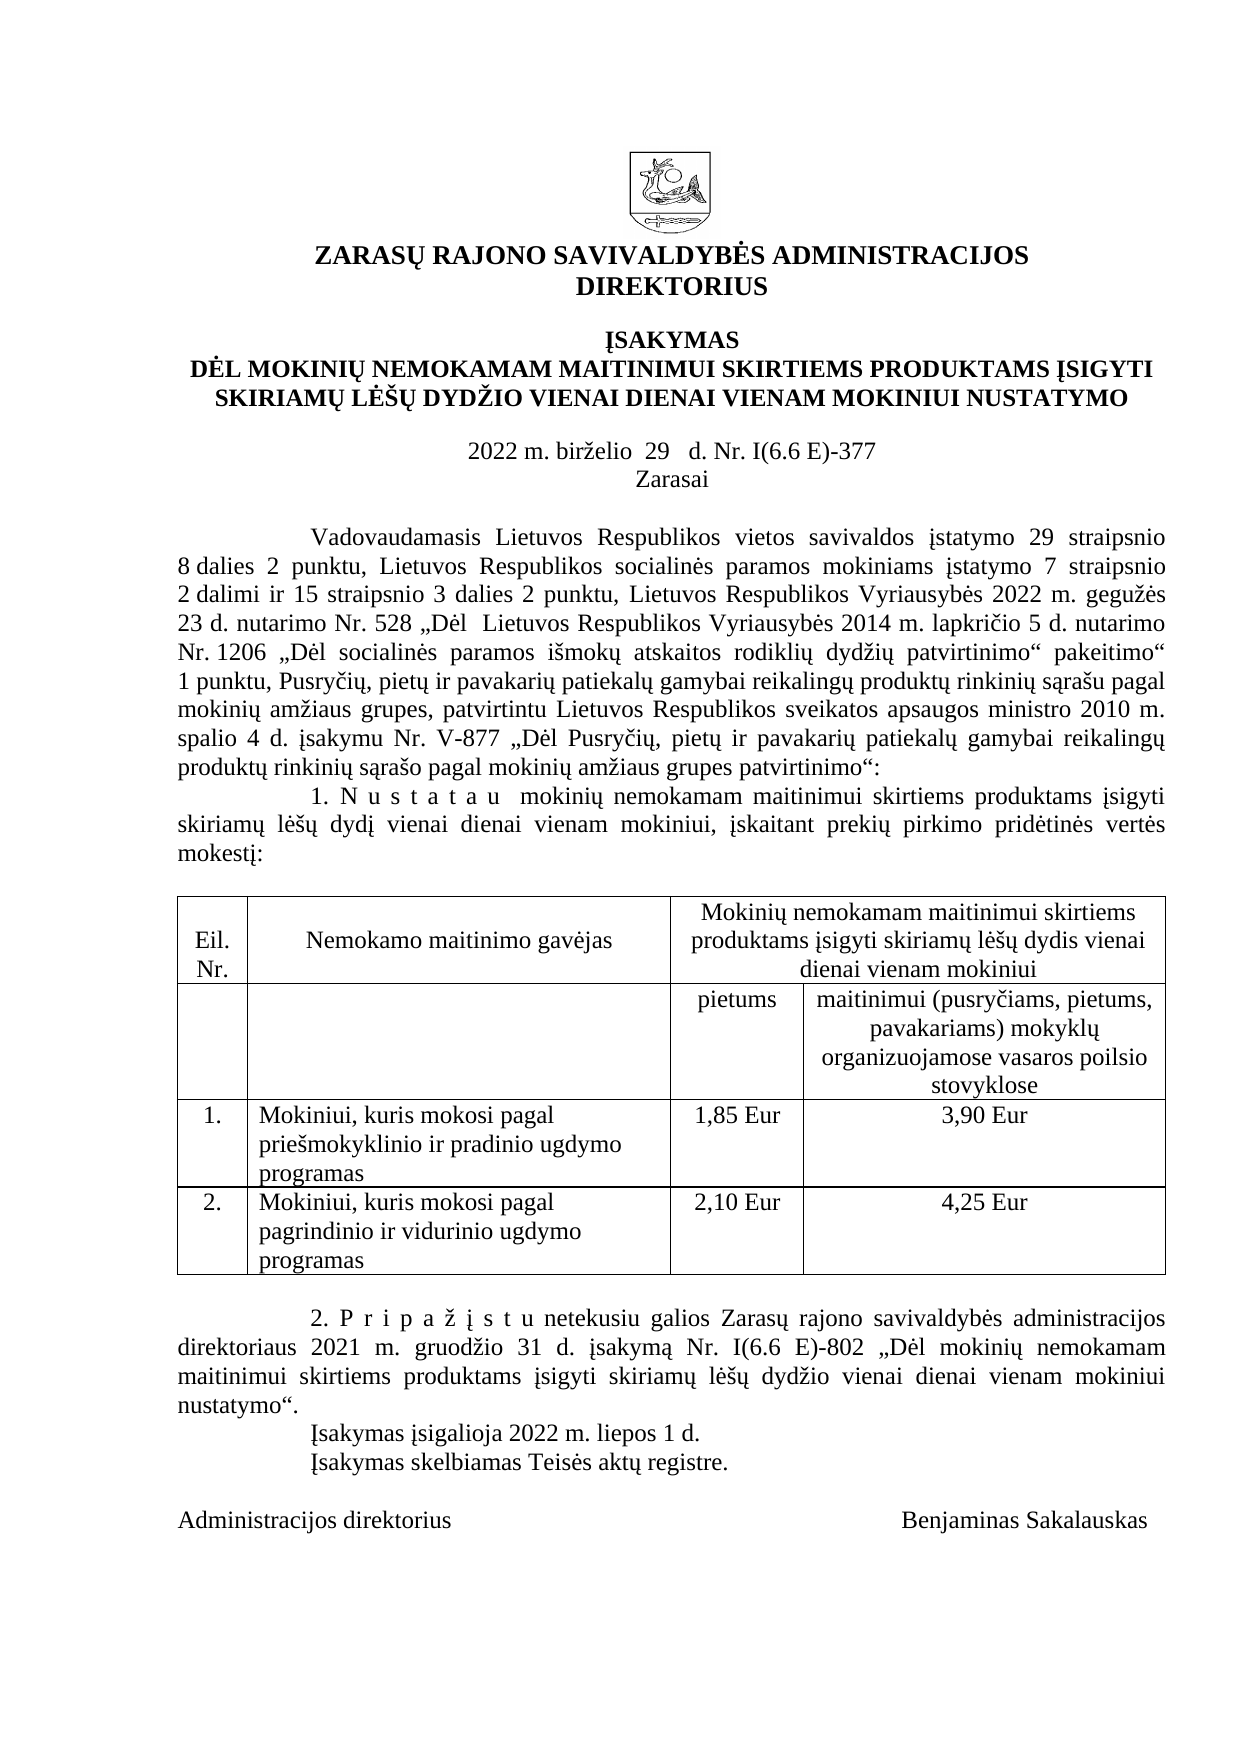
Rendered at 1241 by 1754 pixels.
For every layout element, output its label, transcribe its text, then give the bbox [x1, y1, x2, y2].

table_cell [248, 984, 670, 1099]
text Administracijos direktorius Benjaminas Sakalauskas [177, 1505, 1167, 1533]
text 2. P r i p a ž į s t u netekusiu galios Zarasų rajono savivaldybės administracijos direktoriaus 2021 m. gruodžio 31 d. įsakymą Nr. I(6.6 E)-802 „Dėl mokinių nemokamam maitinimui skirtiems produktams įsigyti skiriamų lėšų dydžio vienai dienai vienam mokiniui nustatymo“. [177, 1303, 1167, 1418]
table_cell maitinimui (pusryčiams, pietums, pavakariams) mokyklų organizuojamose vasaros poilsio stovyklose [804, 984, 1165, 1099]
subtitle Zarasai [177, 464, 1167, 493]
table_cell 2. [178, 1188, 247, 1274]
table_cell 1,85 Eur [671, 1100, 803, 1186]
table_header Nemokamo maitinimo gavėjas [248, 897, 670, 983]
table_cell Mokiniui, kuris mokosi pagal pagrindinio ir vidurinio ugdymo programas [248, 1188, 670, 1274]
table_header Mokinių nemokamam maitinimui skirtiems produktams įsigyti skiriamų lėšų dydis vienai dienai vienam mokiniui [671, 897, 1165, 983]
subtitle DĖL MOKINIŲ NEMOKAMAM MAITINIMUI SKIRTIEMS PRODUKTAMS ĮSIGYTI SKIRIAMŲ LĖŠŲ DYDŽIO VIENAI DIENAI VIENAM MOKINIUI NUSTATYMO [177, 354, 1167, 412]
table_header Eil. Nr. [178, 897, 247, 983]
table_cell 2,10 Eur [671, 1188, 803, 1274]
text Įsakymas skelbiamas Teisės aktų registre. [177, 1447, 1167, 1476]
table_cell Mokiniui, kuris mokosi pagal priešmokyklinio ir pradinio ugdymo programas [248, 1100, 670, 1186]
table_cell pietums [671, 984, 803, 1099]
text Vadovaudamasis Lietuvos Respublikos vietos savivaldos įstatymo 29 straipsnio 8 dalies 2 punktu, Lietuvos Respublikos socialinės paramos mokiniams įstatymo 7 straipsnio 2 dalimi ir 15 straipsnio 3 dalies 2 punktu, Lietuvos Respublikos Vyriausybės 2022 m. gegužės 23 d. nutarimo Nr. 528 „Dėl Lietuvos Respublikos Vyriausybės 2014 m. lapkričio 5 d. nutarimo Nr. 1206 „Dėl socialinės paramos išmokų atskaitos rodiklių dydžių patvirtinimo“ pakeitimo“ 1 punktu, Pusryčių, pietų ir pavakarių patiekalų gamybai reikalingų produktų rinkinių sąrašu pagal mokinių amžiaus grupes, patvirtintu Lietuvos Respublikos sveikatos apsaugos ministro 2010 m. spalio 4 d. įsakymu Nr. V-877 „Dėl Pusryčių, pietų ir pavakarių patiekalų gamybai reikalingų produktų rinkinių sąrašo pagal mokinių amžiaus grupes patvirtinimo“: [177, 522, 1167, 781]
table_cell [178, 984, 247, 1099]
text direktorius [177, 270, 1167, 301]
table_cell 3,90 Eur [804, 1100, 1165, 1186]
text Zarasų rajono SAVIVALDYBĖS ADMINISTRAcijos [177, 239, 1167, 270]
table_cell 4,25 Eur [804, 1188, 1165, 1274]
text Įsakymas įsigalioja 2022 m. liepos 1 d. [177, 1418, 1167, 1447]
table_cell 1. [178, 1100, 247, 1186]
text 2022 m. birželio 29 d. Nr. I(6.6 E)-377 [177, 436, 1167, 464]
text ĮSAKYMAS [177, 325, 1167, 354]
text 1. N u s t a t a u mokinių nemokamam maitinimui skirtiems produktams įsigyti skiriamų lėšų dydį vienai dienai vienam mokiniui, įskaitant prekių pirkimo pridėtinės vertės mokestį: [177, 781, 1167, 867]
